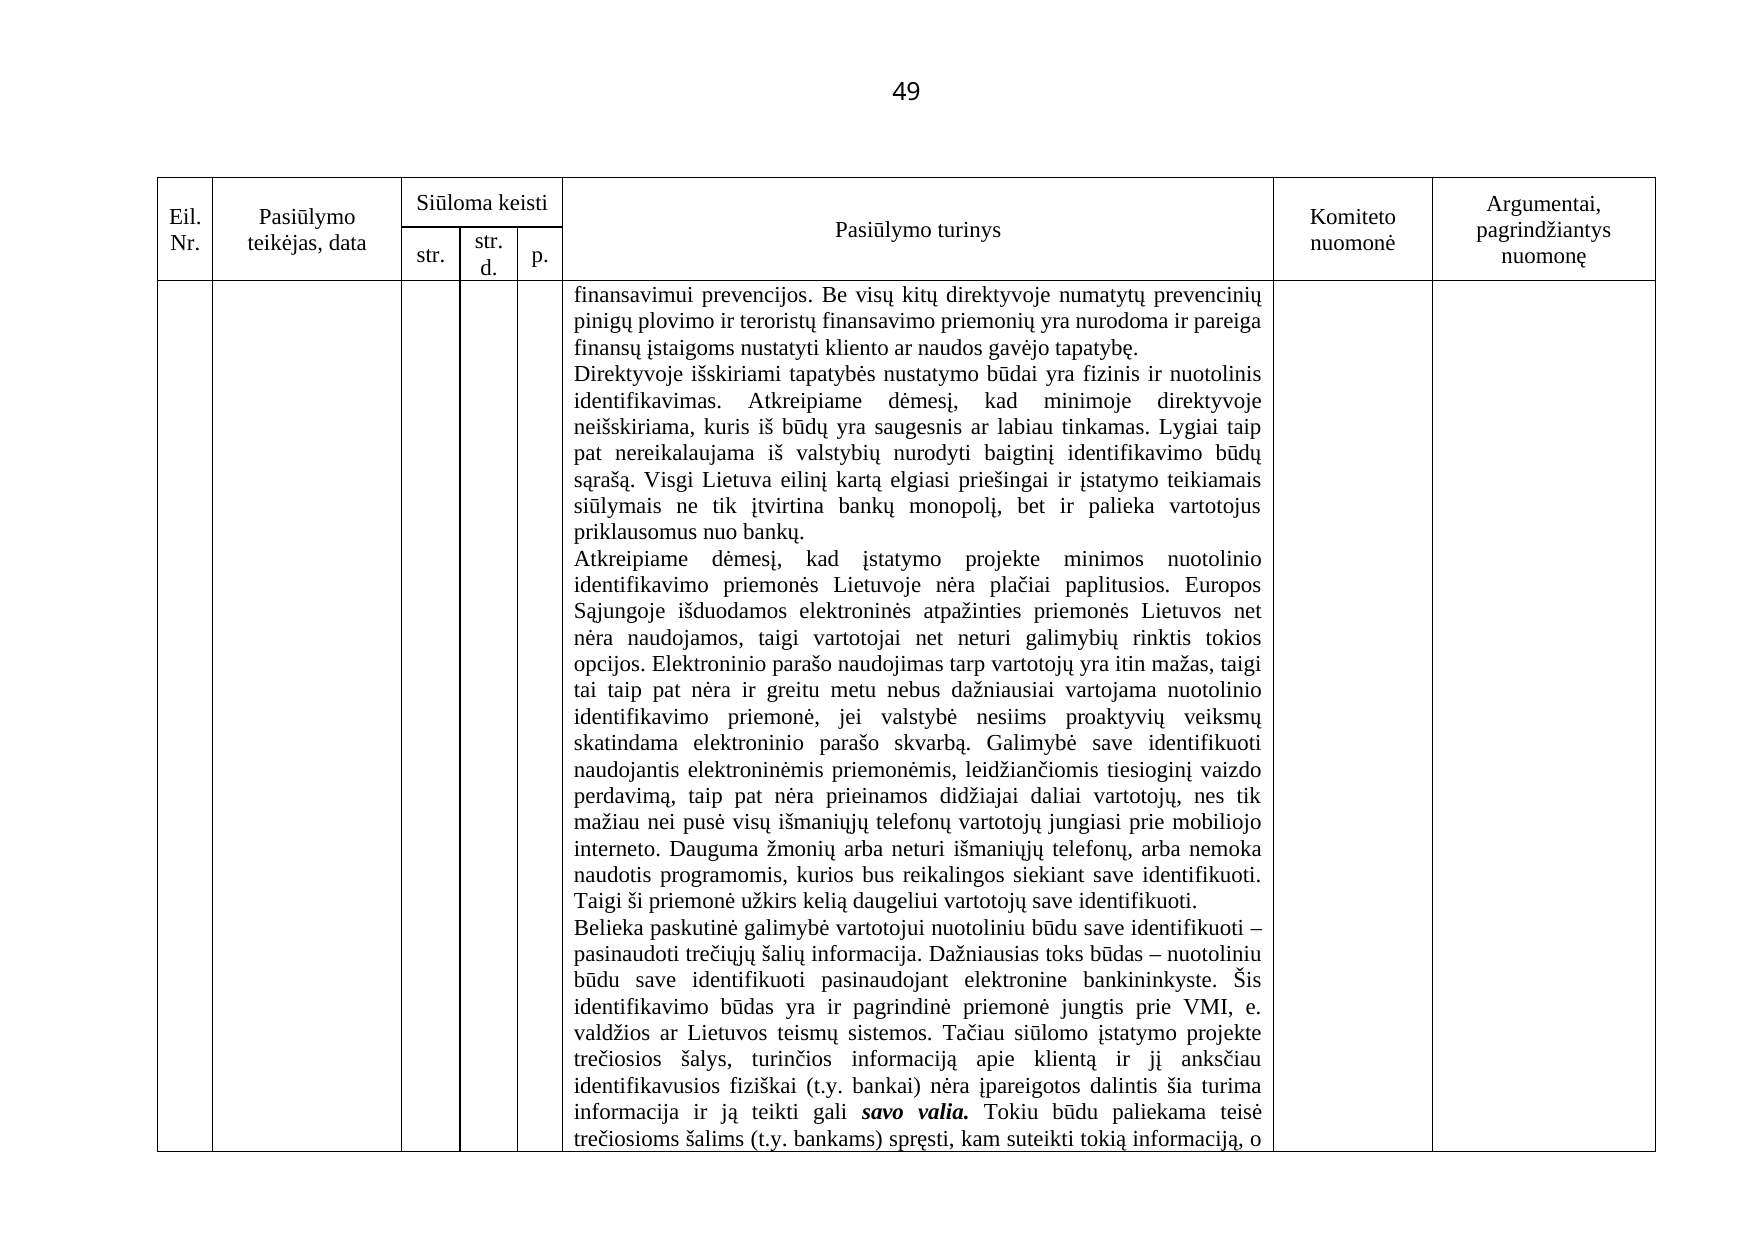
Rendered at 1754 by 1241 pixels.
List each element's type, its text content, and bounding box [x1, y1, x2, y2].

table_cell finansavimui prevencijos. Be visų kitų direktyvoje numatytų prevencinių pinigų plovimo ir teroristų finansavimo priemonių yra nurodoma ir pareiga finansų įstaigoms nustatyti kliento ar naudos gavėjo tapatybę. Direktyvoje išskiriami tapatybės nustatymo būdai yra fizinis ir nuotolinis identifikavimas. Atkreipiame dėmesį, kad minimoje direktyvoje neišskiriama, kuris iš būdų yra saugesnis ar labiau tinkamas. Lygiai taip pat nereikalaujama iš valstybių nurodyti baigtinį identifikavimo būdų sąrašą. Visgi Lietuva eilinį kartą elgiasi priešingai ir įstatymo teikiamais siūlymais ne tik įtvirtina bankų monopolį, bet ir palieka vartotojus priklausomus nuo bankų. Atkreipiame dėmesį, kad įstatymo projekte minimos nuotolinio identifikavimo priemonės Lietuvoje nėra plačiai paplitusios. Europos Sąjungoje išduodamos elektroninės atpažinties priemonės Lietuvos net nėra naudojamos, taigi vartotojai net neturi galimybių rinktis tokios opcijos. Elektroninio parašo naudojimas tarp vartotojų yra itin mažas, taigi tai taip pat nėra ir greitu metu nebus dažniausiai vartojama nuotolinio identifikavimo priemonė, jei valstybė nesiims proaktyvių veiksmų skatindama elektroninio parašo skvarbą. Galimybė save identifikuoti naudojantis elektroninėmis priemonėmis, leidžiančiomis tiesioginį vaizdo perdavimą, taip pat nėra prieinamos didžiajai daliai vartotojų, nes tik mažiau nei pusė visų išmaniųjų telefonų vartotojų jungiasi prie mobiliojo interneto. Dauguma žmonių arba neturi išmaniųjų telefonų, arba nemoka naudotis programomis, kurios bus reikalingos siekiant save identifikuoti. Taigi ši priemonė užkirs kelią daugeliui vartotojų save identifikuoti. Belieka paskutinė galimybė vartotojui nuotoliniu būdu save identifikuoti – pasinaudoti trečiųjų šalių informacija. Dažniausias toks būdas – nuotoliniu būdu save identifikuoti pasinaudojant elektronine bankininkyste. Šis identifikavimo būdas yra ir pagrindinė priemonė jungtis prie VMI, e. valdžios ar Lietuvos teismų sistemos. Tačiau siūlomo įstatymo projekte trečiosios šalys, turinčios informaciją apie klientą ir jį anksčiau identifikavusios fiziškai (t.y. bankai) nėra įpareigotos dalintis šia turima informacija ir ją teikti gali savo valia. Tokiu būdu paliekama teisė trečiosioms šalims (t.y. bankams) spręsti, kam suteikti tokią informaciją, o [563, 281, 1273, 1151]
table_header Komiteto nuomonė [1274, 178, 1432, 280]
table_cell p. [518, 228, 562, 280]
table_cell [213, 281, 401, 1151]
table_cell [1274, 281, 1432, 1151]
table_cell [402, 281, 459, 1151]
table_header Siūloma keisti [402, 178, 562, 226]
table_cell [461, 281, 517, 1151]
table_cell str. [402, 228, 459, 280]
table_header Pasiūlymo turinys [563, 178, 1273, 280]
table_cell str. d. [461, 228, 517, 280]
table_cell [518, 281, 562, 1151]
table_cell [158, 281, 212, 1151]
table_header Argumentai, pagrindžiantys nuomonę [1433, 178, 1655, 280]
table_header Eil. Nr. [158, 178, 212, 280]
table_cell [1433, 281, 1655, 1151]
table_header Pasiūlymo teikėjas, data [213, 178, 401, 280]
